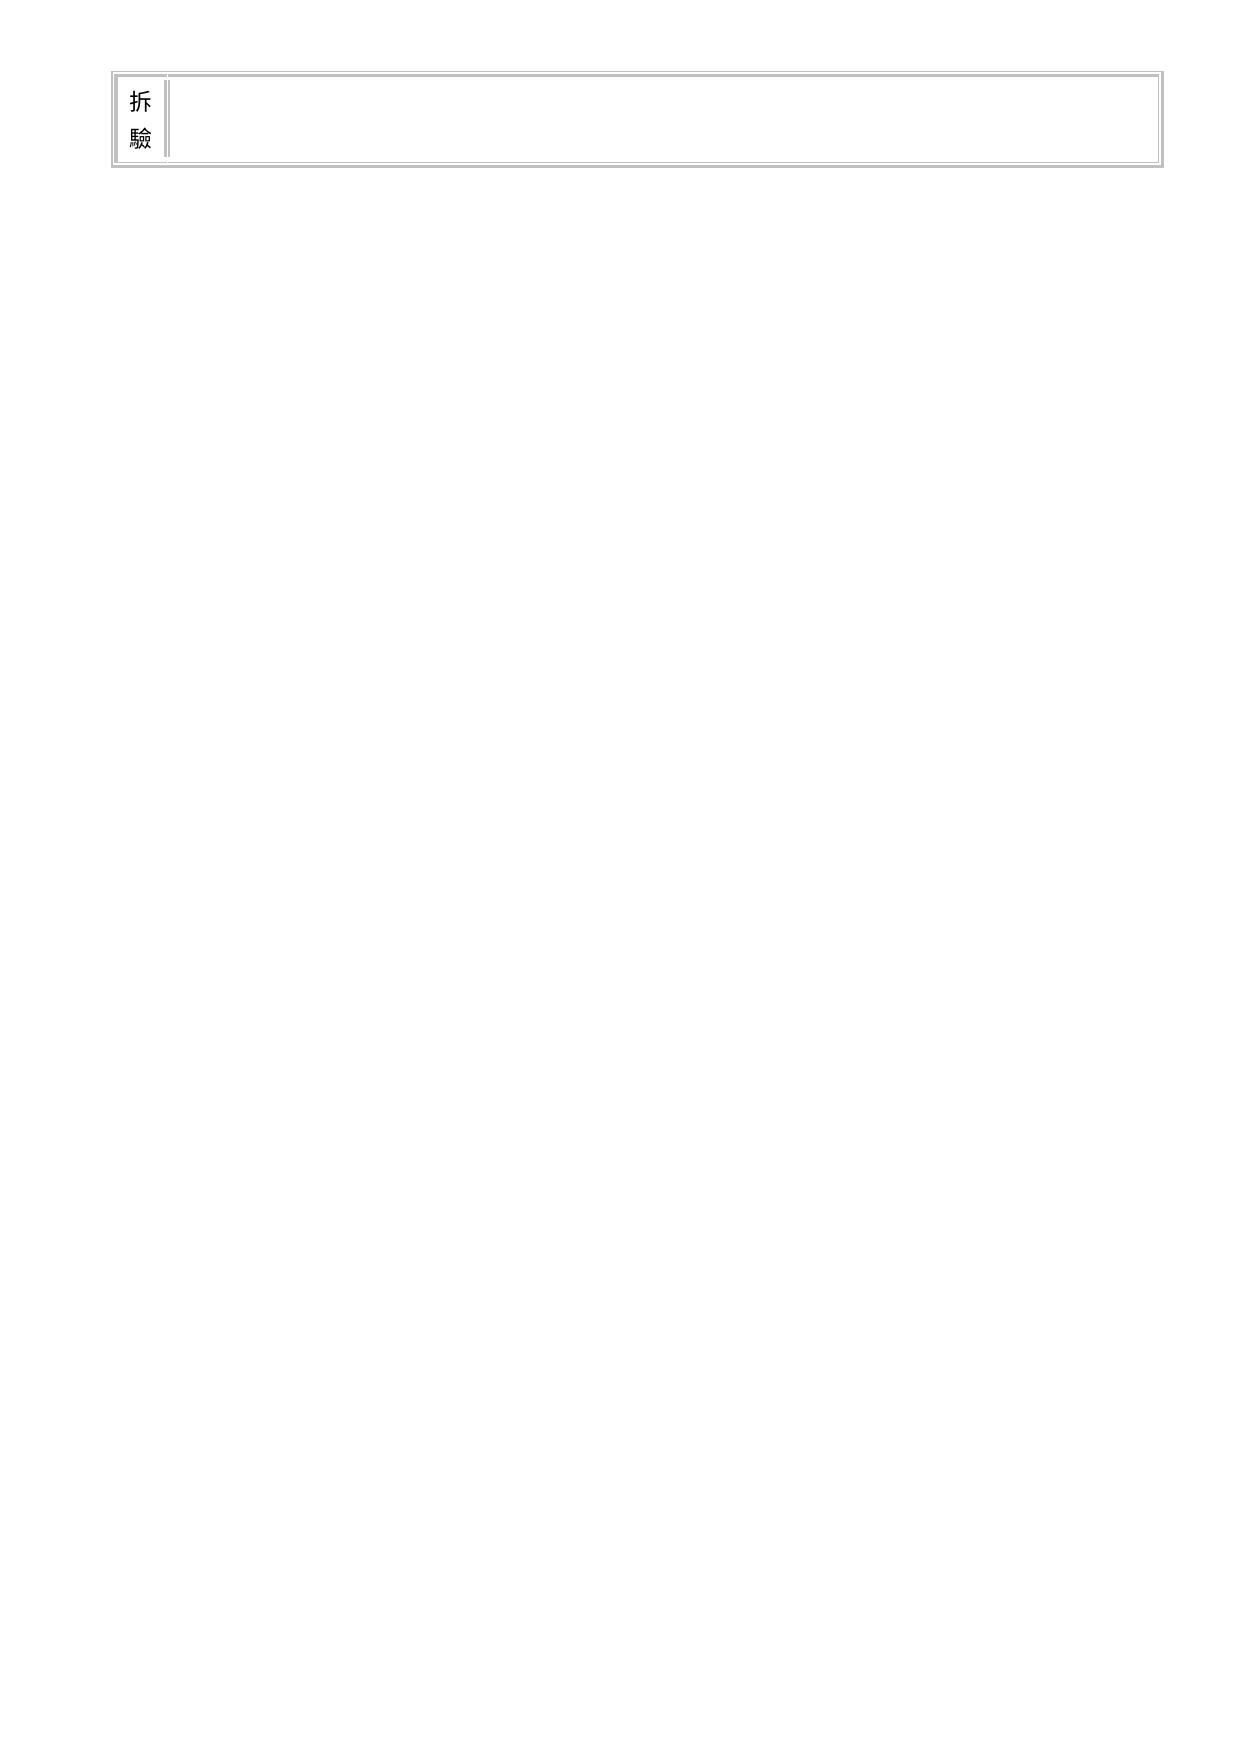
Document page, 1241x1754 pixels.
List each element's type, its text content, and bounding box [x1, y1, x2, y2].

table_cell [167, 72, 1161, 161]
table_cell 拆 驗 [118, 77, 167, 161]
